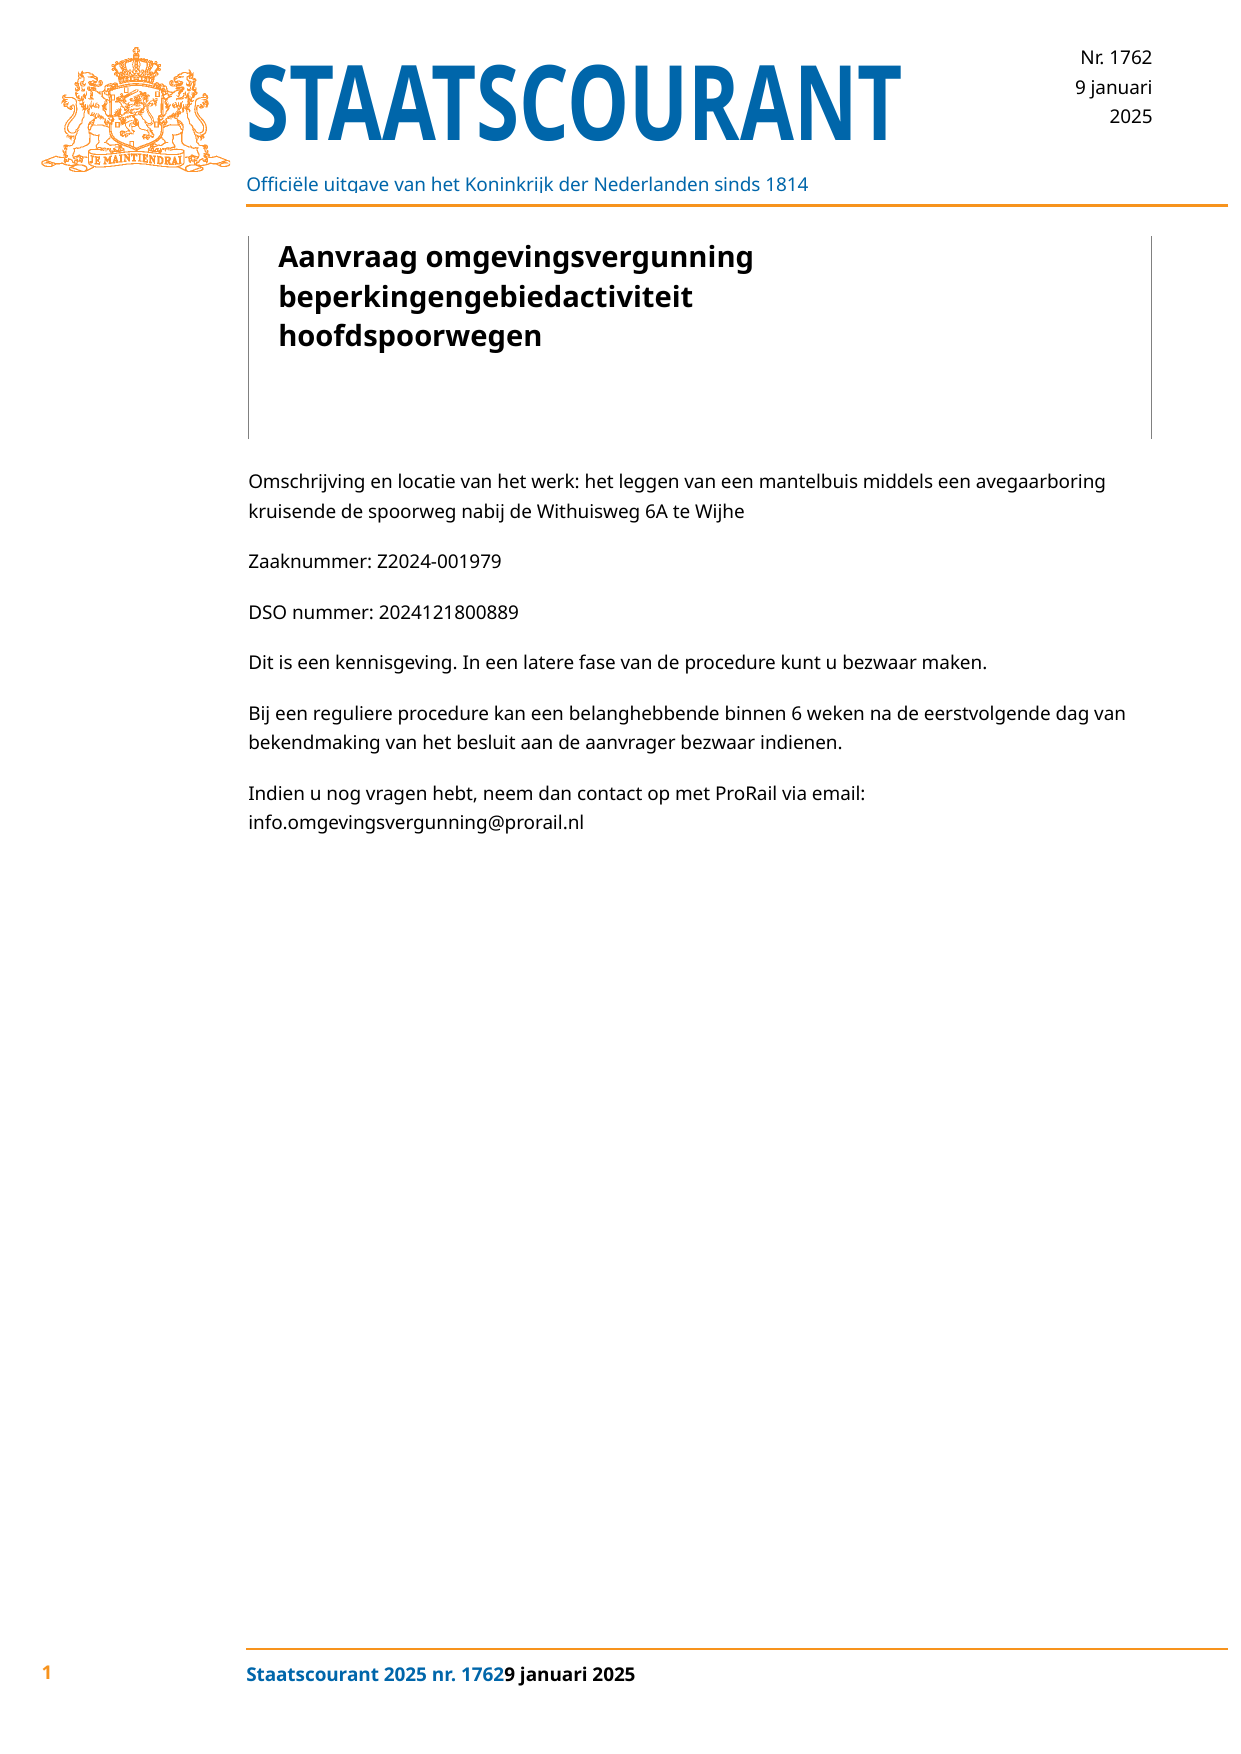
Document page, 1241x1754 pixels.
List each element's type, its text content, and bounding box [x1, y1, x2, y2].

table_header [850, 236, 912, 413]
table_header [1090, 236, 1151, 413]
text Omschrijving en locatie van het werk: het leggen van een mantelbuis middels een avegaarboring kruisende de spoorweg nabij de Withuisweg 6A te Wijhe [248, 469, 1152, 524]
table_header [850, 414, 1151, 439]
picture [41, 47, 231, 172]
text DSO nummer: 2024121800889 [248, 599, 1152, 625]
text Indien u nog vragen hebt, neem dan contact op met ProRail via email: info.omgevingsvergunning@prorail.nl [248, 780, 1152, 835]
table_header Aanvraag omgevingsvergunning beperkingengebiedactiviteit hoofdspoorwegen [249, 236, 850, 439]
text Zaaknummer: Z2024-001979 [248, 549, 1152, 574]
text Bij een reguliere procedure kan een belanghebbende binnen 6 weken na de eerstvolgende dag van bekendmaking van het besluit aan de aanvrager bezwaar indienen. [248, 700, 1152, 755]
text Dit is een kennisgeving. In een latere fase van de procedure kunt u bezwaar maken. [248, 649, 1152, 675]
picture [912, 236, 1090, 414]
